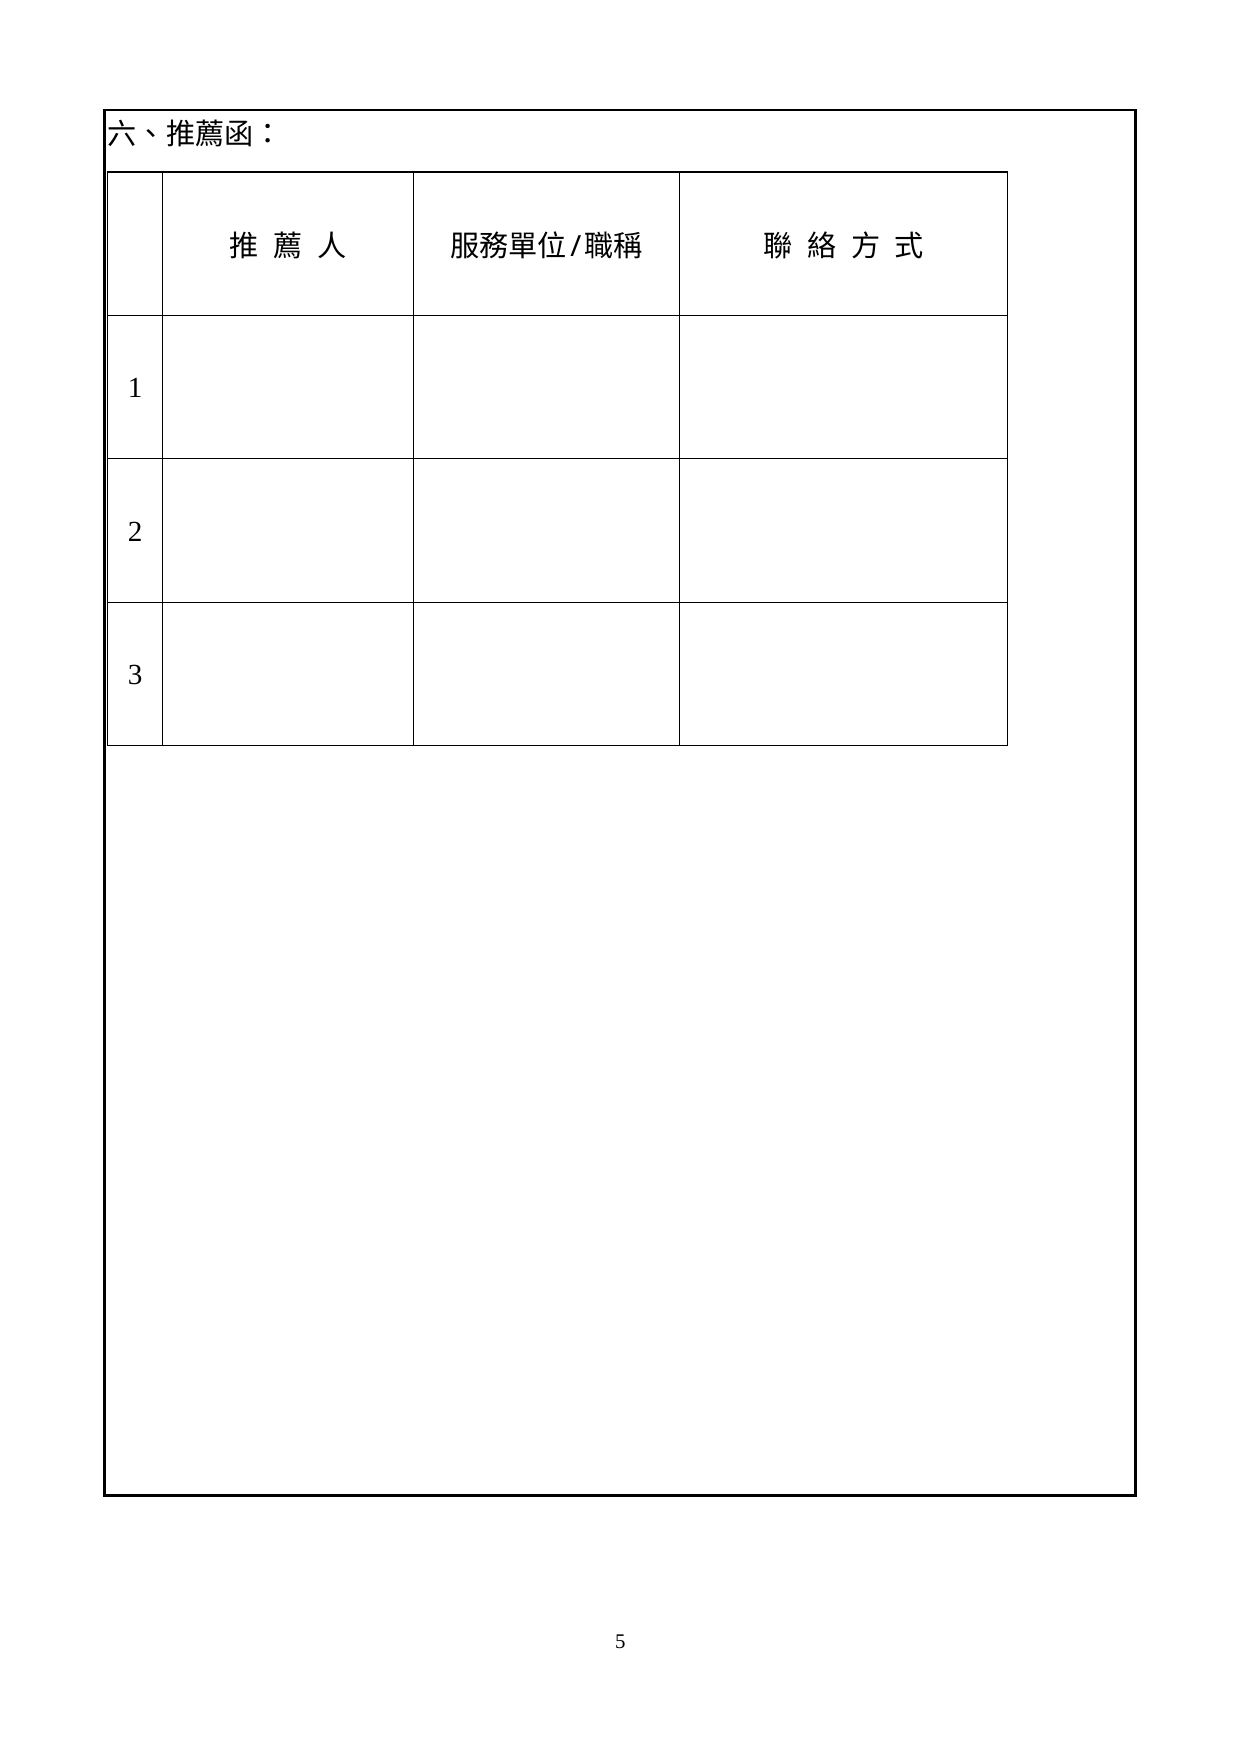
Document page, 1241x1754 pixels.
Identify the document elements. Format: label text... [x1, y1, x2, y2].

table_cell [680, 316, 1007, 458]
table_cell [163, 316, 413, 458]
table_cell 2 [108, 459, 162, 602]
table_cell 3 [108, 603, 162, 745]
table_cell [414, 459, 679, 602]
table_cell 六、推薦函： [106, 111, 1134, 1494]
table_cell [163, 459, 413, 602]
table_cell [163, 603, 413, 745]
table_header 服務單位/職稱 [414, 173, 679, 315]
table_cell [414, 603, 679, 745]
table_cell [680, 459, 1007, 602]
table_header [108, 173, 162, 315]
table_cell [414, 316, 679, 458]
table_cell [680, 603, 1007, 745]
table_header 聯 絡 方 式 [680, 173, 1007, 315]
table_header 推 薦 人 [163, 173, 413, 315]
table_cell 1 [108, 316, 162, 458]
